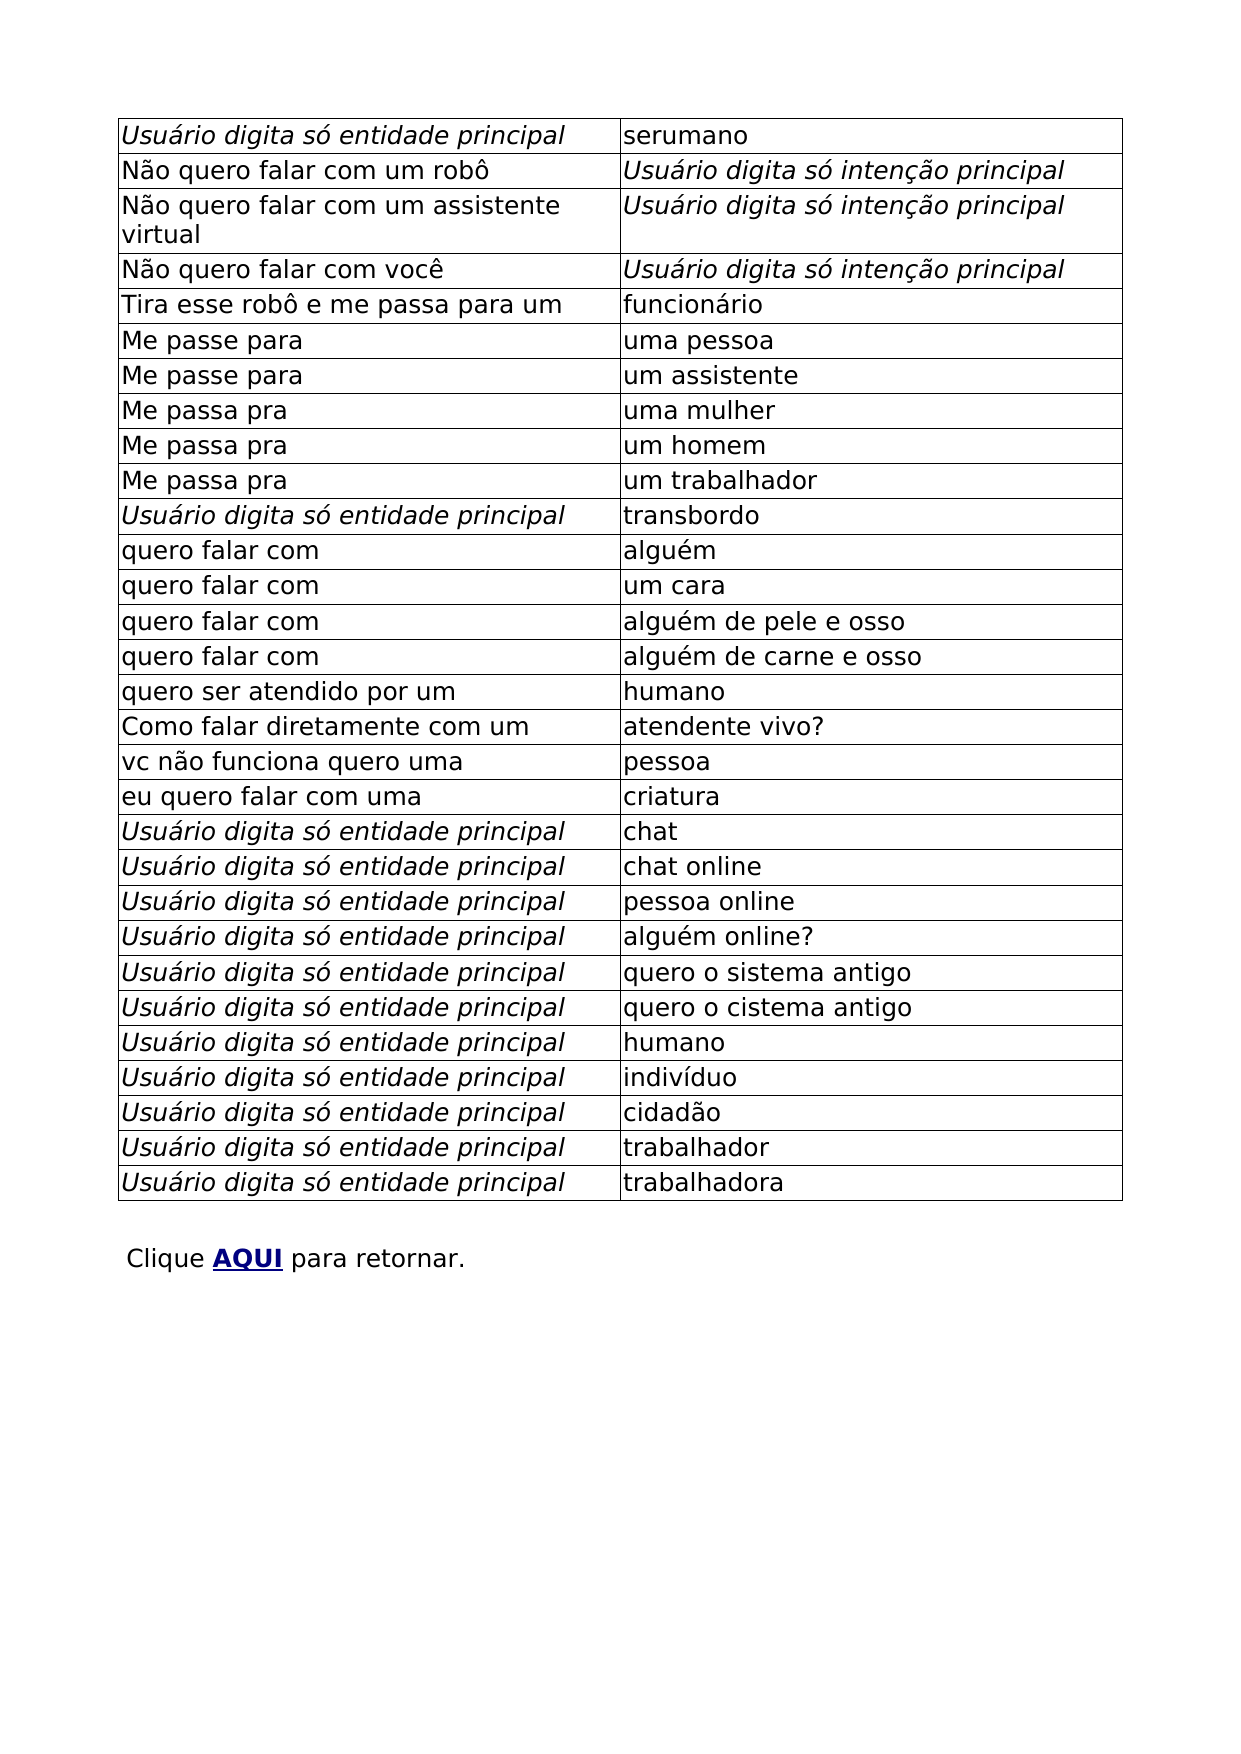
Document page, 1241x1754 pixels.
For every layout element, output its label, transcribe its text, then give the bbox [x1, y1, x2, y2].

table_cell pessoa [621, 745, 1122, 779]
table_cell Usuário digita só entidade principal [119, 1026, 620, 1060]
table_cell um homem [621, 429, 1122, 463]
table_cell quero o sistema antigo [621, 956, 1122, 990]
table_cell alguém [621, 535, 1122, 568]
table_cell Me passa pra [119, 429, 620, 463]
table_cell trabalhador [621, 1131, 1122, 1165]
table_cell um trabalhador [621, 464, 1122, 498]
table_cell Usuário digita só entidade principal [119, 1096, 620, 1130]
table_cell Usuário digita só entidade principal [119, 956, 620, 990]
table_cell chat online [621, 850, 1122, 884]
table_cell serumano [621, 119, 1122, 153]
table_cell Usuário digita só intenção principal [621, 154, 1122, 188]
table_cell Me passa pra [119, 394, 620, 428]
table_cell uma mulher [621, 394, 1122, 428]
table_cell uma pessoa [621, 324, 1122, 358]
table_cell Me passe para [119, 324, 620, 358]
table_cell Como falar diretamente com um [119, 710, 620, 744]
table_cell chat [621, 815, 1122, 849]
table_cell alguém de pele e osso [621, 605, 1122, 639]
table_cell cidadão [621, 1096, 1122, 1130]
table_cell Não quero falar com um robô [119, 154, 620, 188]
table_cell pessoa online [621, 886, 1122, 919]
table_cell Usuário digita só entidade principal [119, 1061, 620, 1095]
table_cell Usuário digita só entidade principal [119, 850, 620, 884]
table_cell um assistente [621, 359, 1122, 393]
table_cell Tira esse robô e me passa para um [119, 289, 620, 323]
table_cell Usuário digita só entidade principal [119, 1166, 620, 1200]
table_cell Usuário digita só entidade principal [119, 119, 620, 153]
table_cell Me passe para [119, 359, 620, 393]
table_cell alguém online? [621, 921, 1122, 955]
table_cell eu quero falar com uma [119, 780, 620, 814]
text Clique AQUI para retornar. [118, 1215, 1122, 1274]
table_cell Não quero falar com você [119, 254, 620, 288]
table_cell criatura [621, 780, 1122, 814]
table_cell alguém de carne e osso [621, 640, 1122, 674]
table_cell Usuário digita só entidade principal [119, 886, 620, 919]
table_cell vc não funciona quero uma [119, 745, 620, 779]
table_cell quero ser atendido por um [119, 675, 620, 709]
table_cell transbordo [621, 499, 1122, 533]
table_cell Usuário digita só entidade principal [119, 499, 620, 533]
table_cell quero falar com [119, 570, 620, 604]
table_cell Usuário digita só entidade principal [119, 921, 620, 955]
table_cell Usuário digita só intenção principal [621, 189, 1122, 253]
table_cell Usuário digita só entidade principal [119, 991, 620, 1025]
table_cell humano [621, 675, 1122, 709]
table_cell Usuário digita só intenção principal [621, 254, 1122, 288]
table_cell atendente vivo? [621, 710, 1122, 744]
table_cell trabalhadora [621, 1166, 1122, 1200]
table_cell quero o cistema antigo [621, 991, 1122, 1025]
table_cell quero falar com [119, 535, 620, 568]
table_cell funcionário [621, 289, 1122, 323]
table_cell Usuário digita só entidade principal [119, 815, 620, 849]
table_cell Não quero falar com um assistente virtual [119, 189, 620, 253]
table_cell quero falar com [119, 640, 620, 674]
table_cell humano [621, 1026, 1122, 1060]
table_cell um cara [621, 570, 1122, 604]
table_cell Usuário digita só entidade principal [119, 1131, 620, 1165]
table_cell Me passa pra [119, 464, 620, 498]
table_cell quero falar com [119, 605, 620, 639]
table_cell indivíduo [621, 1061, 1122, 1095]
